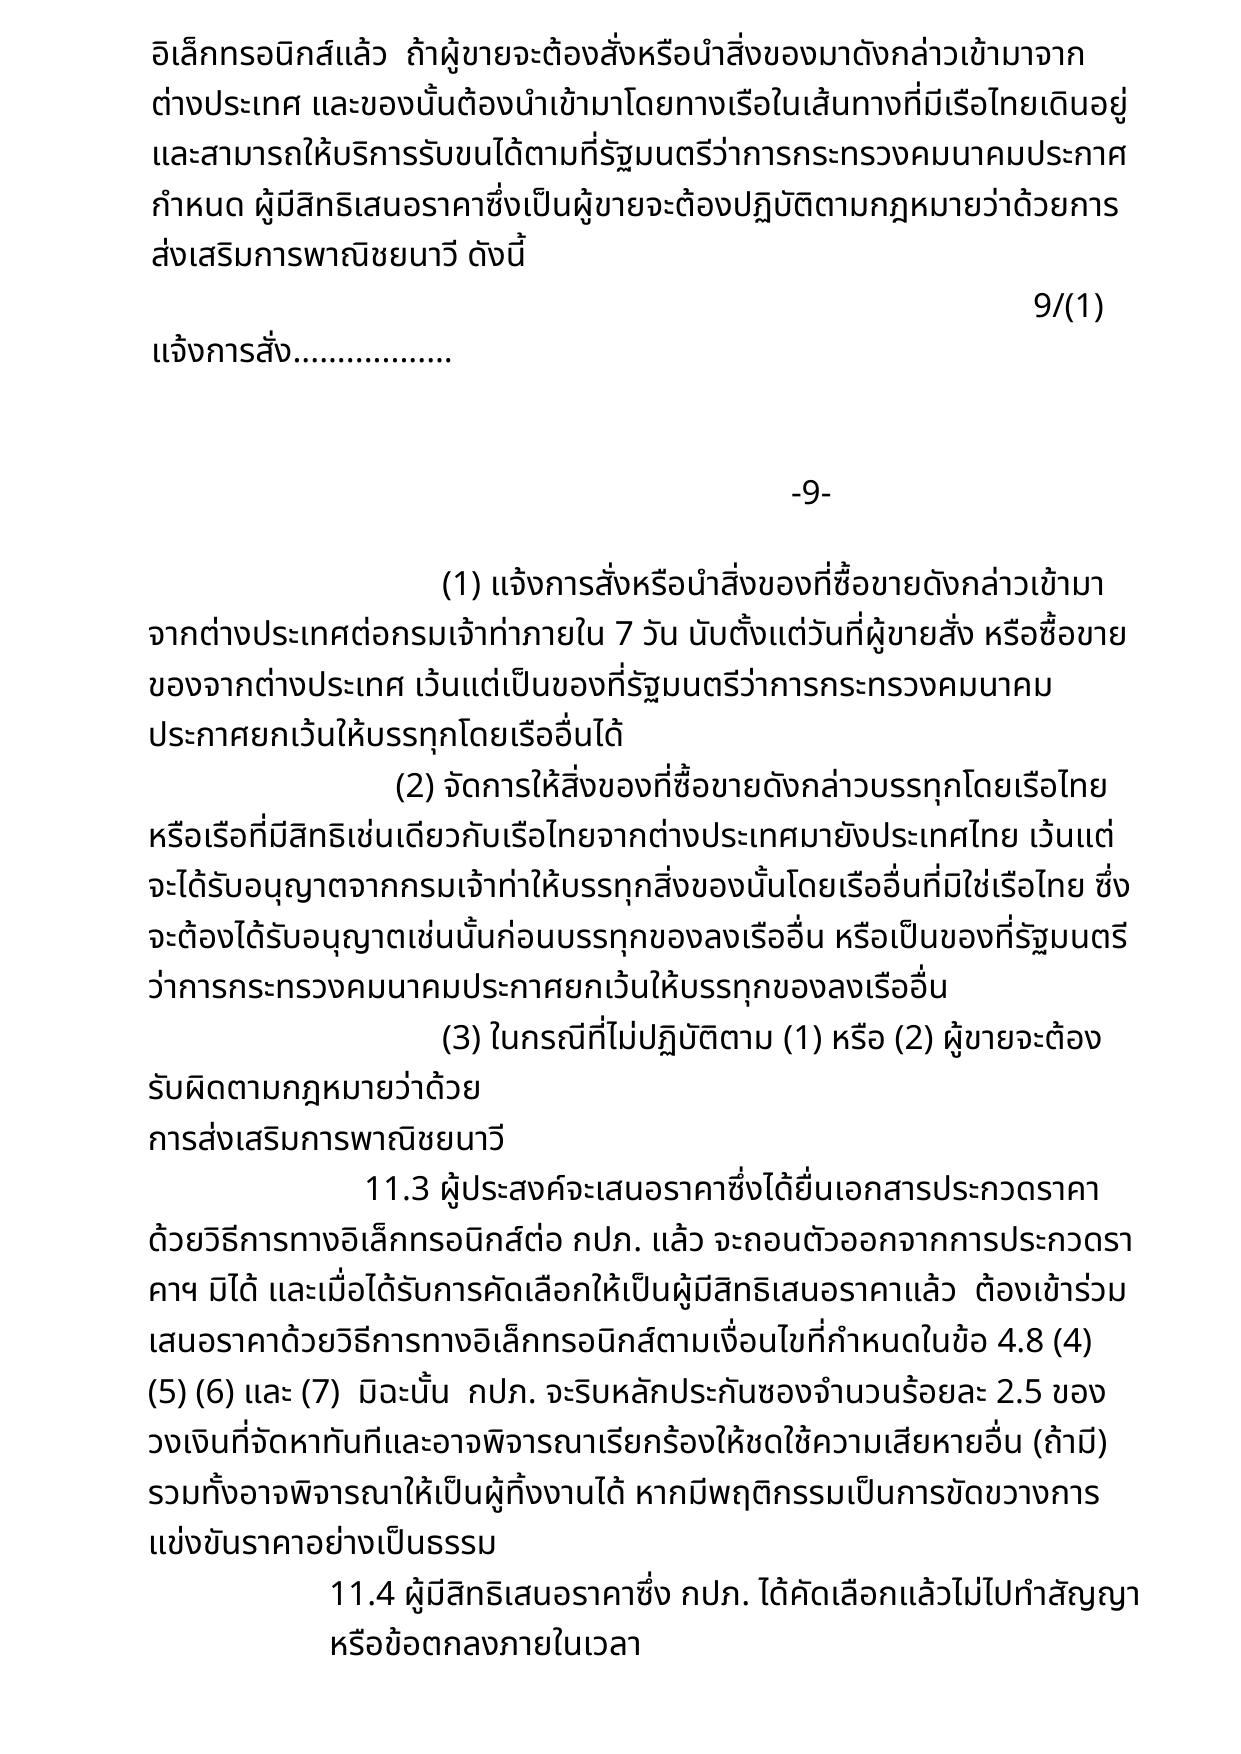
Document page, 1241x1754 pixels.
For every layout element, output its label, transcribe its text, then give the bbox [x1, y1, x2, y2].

subtitle (1) แจ้งการสั่งหรือนำสิ่งของที่ซื้อขายดังกล่าวเข้ามาจากต่างประเทศต่อกรมเจ้าท่าภายใน 7 วัน นับตั้งแต่วันที่ผู้ขายสั่ง หรือซื้อขายของจากต่างประเทศ เว้นแต่เป็นของที่รัฐมนตรีว่าการกระทรวงคมนาคม ประกาศยกเว้นให้บรรทุกโดยเรืออื่นได้ [148, 559, 1137, 761]
text 9/(1) แจ้งการสั่ง.................. [151, 282, 1137, 378]
text 11.4 ผู้มีสิทธิเสนอราคาซึ่ง กปภ. ได้คัดเลือกแล้วไม่ไปทำสัญญาหรือข้อตกลงภายในเวลา [329, 1569, 1152, 1671]
text อิเล็กทรอนิกส์แล้ว ถ้าผู้ขายจะต้องสั่งหรือนำสิ่งของมาดังกล่าวเข้ามาจาก ต่างประเทศ และของนั้นต้องนำเข้ามาโดยทางเรือในเส้นทางที่มีเรือไทยเดินอยู่ และสามารถให้บริการรับขนได้ตามที่รัฐมนตรีว่าการกระทรวงคมนาคมประกาศกำหนด ผู้มีสิทธิเสนอราคาซึ่งเป็นผู้ขายจะต้องปฏิบัติตามกฎหมายว่าด้วยการส่งเสริมการพาณิชยนาวี ดังนี้ [151, 29, 1137, 282]
subtitle การส่งเสริมการพาณิชยนาวี [148, 1115, 1137, 1165]
subtitle 11.3 ผู้ประสงค์จะเสนอราคาซึ่งได้ยื่นเอกสารประกวดราคาด้วยวิธีการทางอิเล็กทรอนิกส์ต่อ กปภ. แล้ว จะถอนตัวออกจากการประกวดราคาฯ มิได้ และเมื่อได้รับการคัดเลือกให้เป็นผู้มีสิทธิเสนอราคาแล้ว ต้องเข้าร่วมเสนอราคาด้วยวิธีการทางอิเล็กทรอนิกส์ตามเงื่อนไขที่กำหนดในข้อ 4.8 (4) (5) (6) และ (7) มิฉะนั้น กปภ. จะริบหลักประกันซองจำนวนร้อยละ 2.5 ของวงเงินที่จัดหาทันทีและอาจพิจารณาเรียกร้องให้ชดใช้ความเสียหายอื่น (ถ้ามี) รวมทั้งอาจพิจารณาให้เป็นผู้ทิ้งงานได้ หากมีพฤติกรรมเป็นการขัดขวางการแข่งขันราคาอย่างเป็นธรรม [148, 1165, 1137, 1569]
text -9- [151, 468, 1137, 514]
text (2) จัดการให้สิ่งของที่ซื้อขายดังกล่าวบรรทุกโดยเรือไทย หรือเรือที่มีสิทธิเช่นเดียวกับเรือไทยจากต่างประเทศมายังประเทศไทย เว้นแต่จะได้รับอนุญาตจากกรมเจ้าท่าให้บรรทุกสิ่งของนั้นโดยเรืออื่นที่มิใช่เรือไทย ซึ่งจะต้องได้รับอนุญาตเช่นนั้นก่อนบรรทุกของลงเรืออื่น หรือเป็นของที่รัฐมนตรีว่าการกระทรวงคมนาคมประกาศยกเว้นให้บรรทุกของลงเรืออื่น [148, 761, 1137, 1014]
text (3) ในกรณีที่ไม่ปฏิบัติตาม (1) หรือ (2) ผู้ขายจะต้องรับผิดตามกฎหมายว่าด้วย [148, 1014, 1137, 1115]
